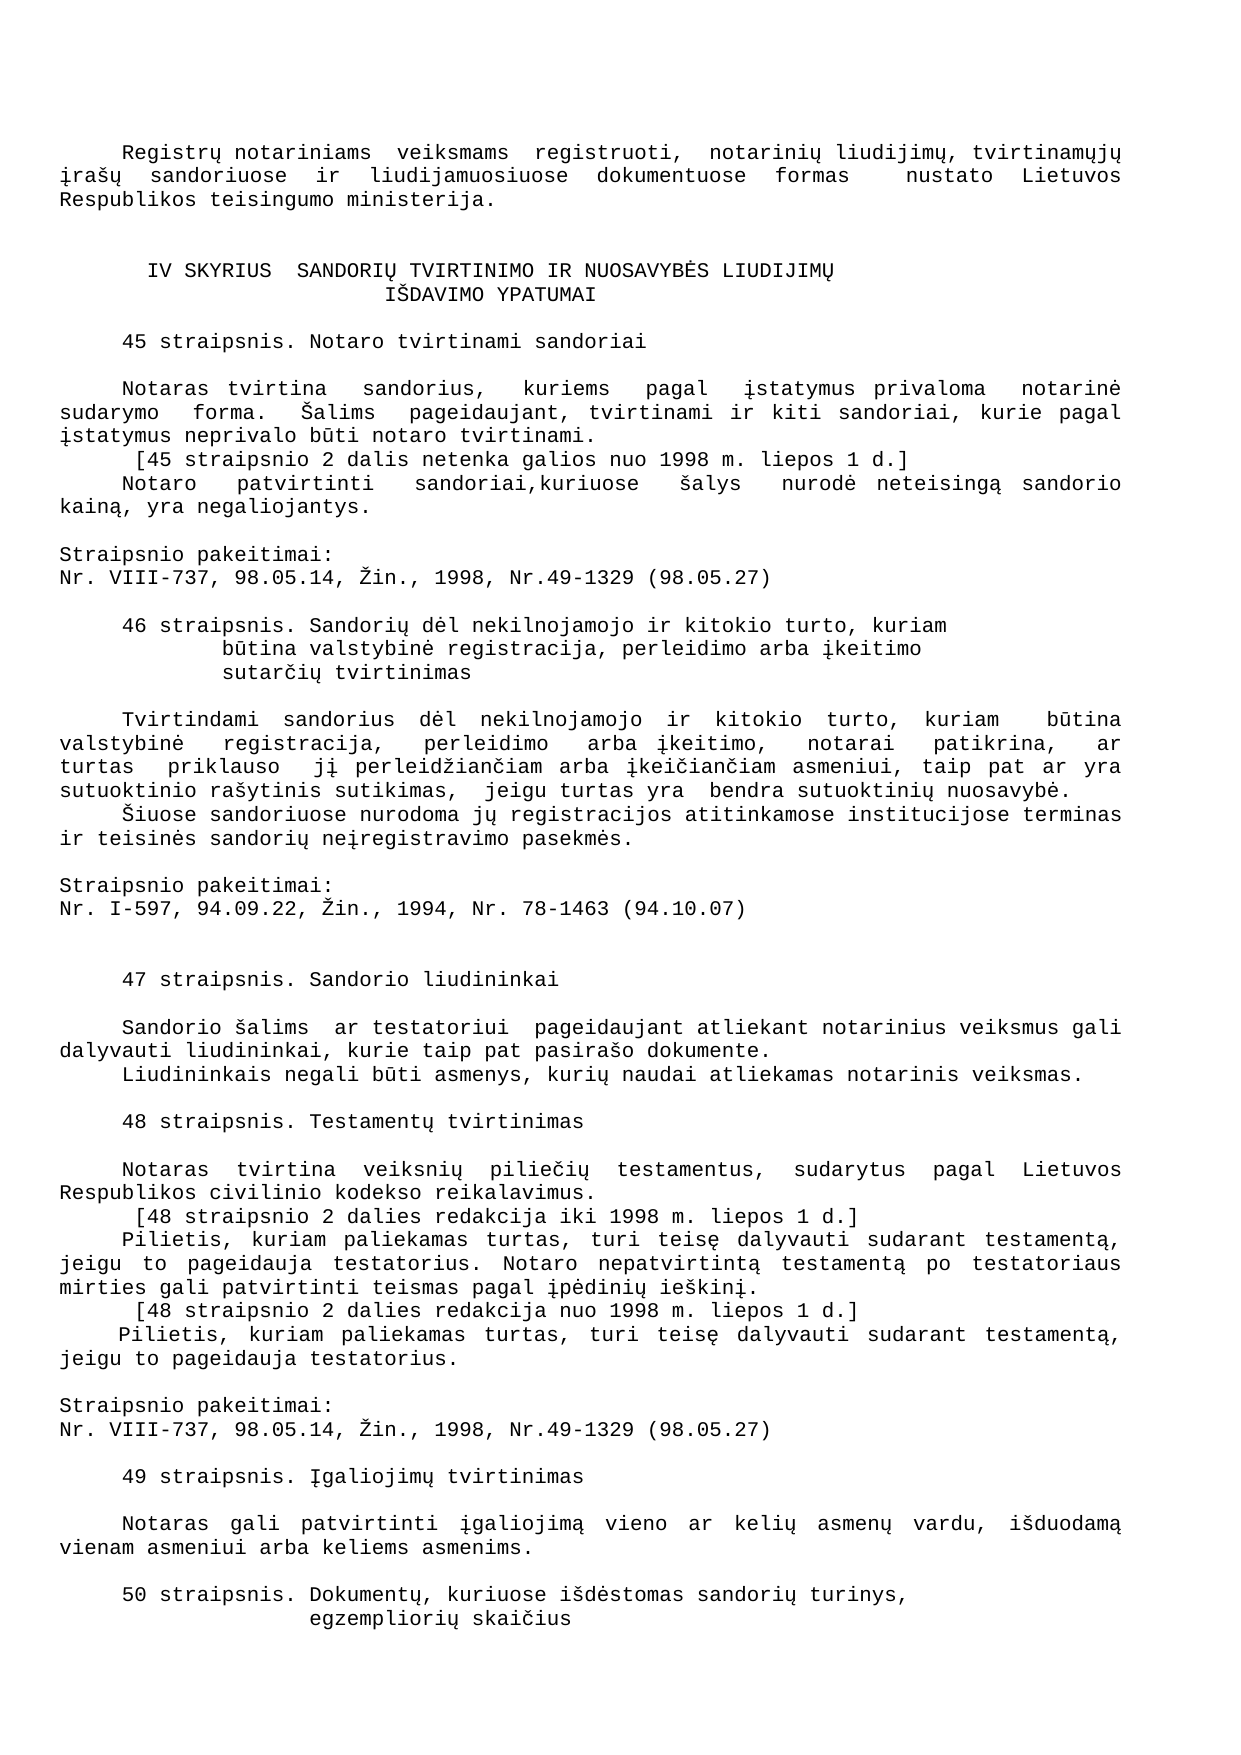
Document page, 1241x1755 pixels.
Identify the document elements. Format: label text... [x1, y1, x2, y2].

text Straipsnio pakeitimai: [59, 875, 1122, 898]
text Notaro patvirtinti sandoriai,kuriuose šalys nurodė neteisingą sandorio kainą, yra negaliojantys. [59, 473, 1122, 520]
text Nr. VIII-737, 98.05.14, Žin., 1998, Nr.49-1329 (98.05.27) [59, 1419, 1122, 1442]
text [48 straipsnio 2 dalies redakcija nuo 1998 m. liepos 1 d.] [134, 1300, 1122, 1324]
text Notaras gali patvirtinti įgaliojimą vieno ar kelių asmenų vardu, išduodamą vienam asmeniui arba keliems asmenims. [59, 1513, 1122, 1561]
text Pilietis, kuriam paliekamas turtas, turi teisę dalyvauti sudarant testamentą, jeigu to pageidauja testatorius. Notaro nepatvirtintą testamentą po testatoriaus mirties gali patvirtinti teismas pagal įpėdinių ieškinį. [59, 1229, 1122, 1300]
text IŠDAVIMO YPATUMAI [59, 284, 1122, 307]
text IV SKYRIUS SANDORIŲ TVIRTINIMO IR NUOSAVYBĖS LIUDIJIMŲ [59, 260, 1122, 284]
text Straipsnio pakeitimai: [59, 544, 1122, 567]
text Nr. I-597, 94.09.22, Žin., 1994, Nr. 78-1463 (94.10.07) [59, 898, 1122, 922]
text 50 straipsnis. Dokumentų, kuriuose išdėstomas sandorių turinys, [59, 1584, 1122, 1608]
text 49 straipsnis. Įgaliojimų tvirtinimas [59, 1466, 1122, 1489]
text būtina valstybinė registracija, perleidimo arba įkeitimo [59, 638, 1122, 662]
text 45 straipsnis. Notaro tvirtinami sandoriai [59, 331, 1122, 354]
text [48 straipsnio 2 dalies redakcija iki 1998 m. liepos 1 d.] [134, 1206, 1122, 1229]
text Notaras tvirtina veiksnių piliečių testamentus, sudarytus pagal Lietuvos Respublikos civilinio kodekso reikalavimus. [59, 1158, 1122, 1206]
text Liudininkais negali būti asmenys, kurių naudai atliekamas notarinis veiksmas. [59, 1064, 1122, 1088]
text Sandorio šalims ar testatoriui pageidaujant atliekant notarinius veiksmus gali dalyvauti liudininkai, kurie taip pat pasirašo dokumente. [59, 1017, 1122, 1064]
text Notaras tvirtina sandorius, kuriems pagal įstatymus privaloma notarinė sudarymo forma. Šalims pageidaujant, tvirtinami ir kiti sandoriai, kurie pagal įstatymus neprivalo būti notaro tvirtinami. [59, 378, 1122, 449]
text Nr. VIII-737, 98.05.14, Žin., 1998, Nr.49-1329 (98.05.27) [59, 567, 1122, 591]
text Registrų notariniams veiksmams registruoti, notarinių liudijimų, tvirtinamųjų įrašų sandoriuose ir liudijamuosiuose dokumentuose formas nustato Lietuvos Respublikos teisingumo ministerija. [59, 142, 1122, 213]
text [45 straipsnio 2 dalis netenka galios nuo 1998 m. liepos 1 d.] [134, 449, 1122, 473]
text 46 straipsnis. Sandorių dėl nekilnojamojo ir kitokio turto, kuriam [59, 615, 1122, 638]
text sutarčių tvirtinimas [59, 662, 1122, 686]
text Tvirtindami sandorius dėl nekilnojamojo ir kitokio turto, kuriam būtina valstybinė registracija, perleidimo arba įkeitimo, notarai patikrina, ar turtas priklauso jį perleidžiančiam arba įkeičiančiam asmeniui, taip pat ar yra sutuoktinio rašytinis sutikimas, jeigu turtas yra bendra sutuoktinių nuosavybė. [59, 709, 1122, 804]
text 47 straipsnis. Sandorio liudininkai [59, 969, 1122, 993]
text 48 straipsnis. Testamentų tvirtinimas [59, 1111, 1122, 1135]
text egzempliorių skaičius [59, 1608, 1122, 1631]
text Straipsnio pakeitimai: [59, 1395, 1122, 1419]
text Šiuose sandoriuose nurodoma jų registracijos atitinkamose institucijose terminas ir teisinės sandorių neįregistravimo pasekmės. [59, 804, 1122, 851]
text Pilietis, kuriam paliekamas turtas, turi teisę dalyvauti sudarant testamentą, jeigu to pageidauja testatorius. [59, 1324, 1122, 1371]
